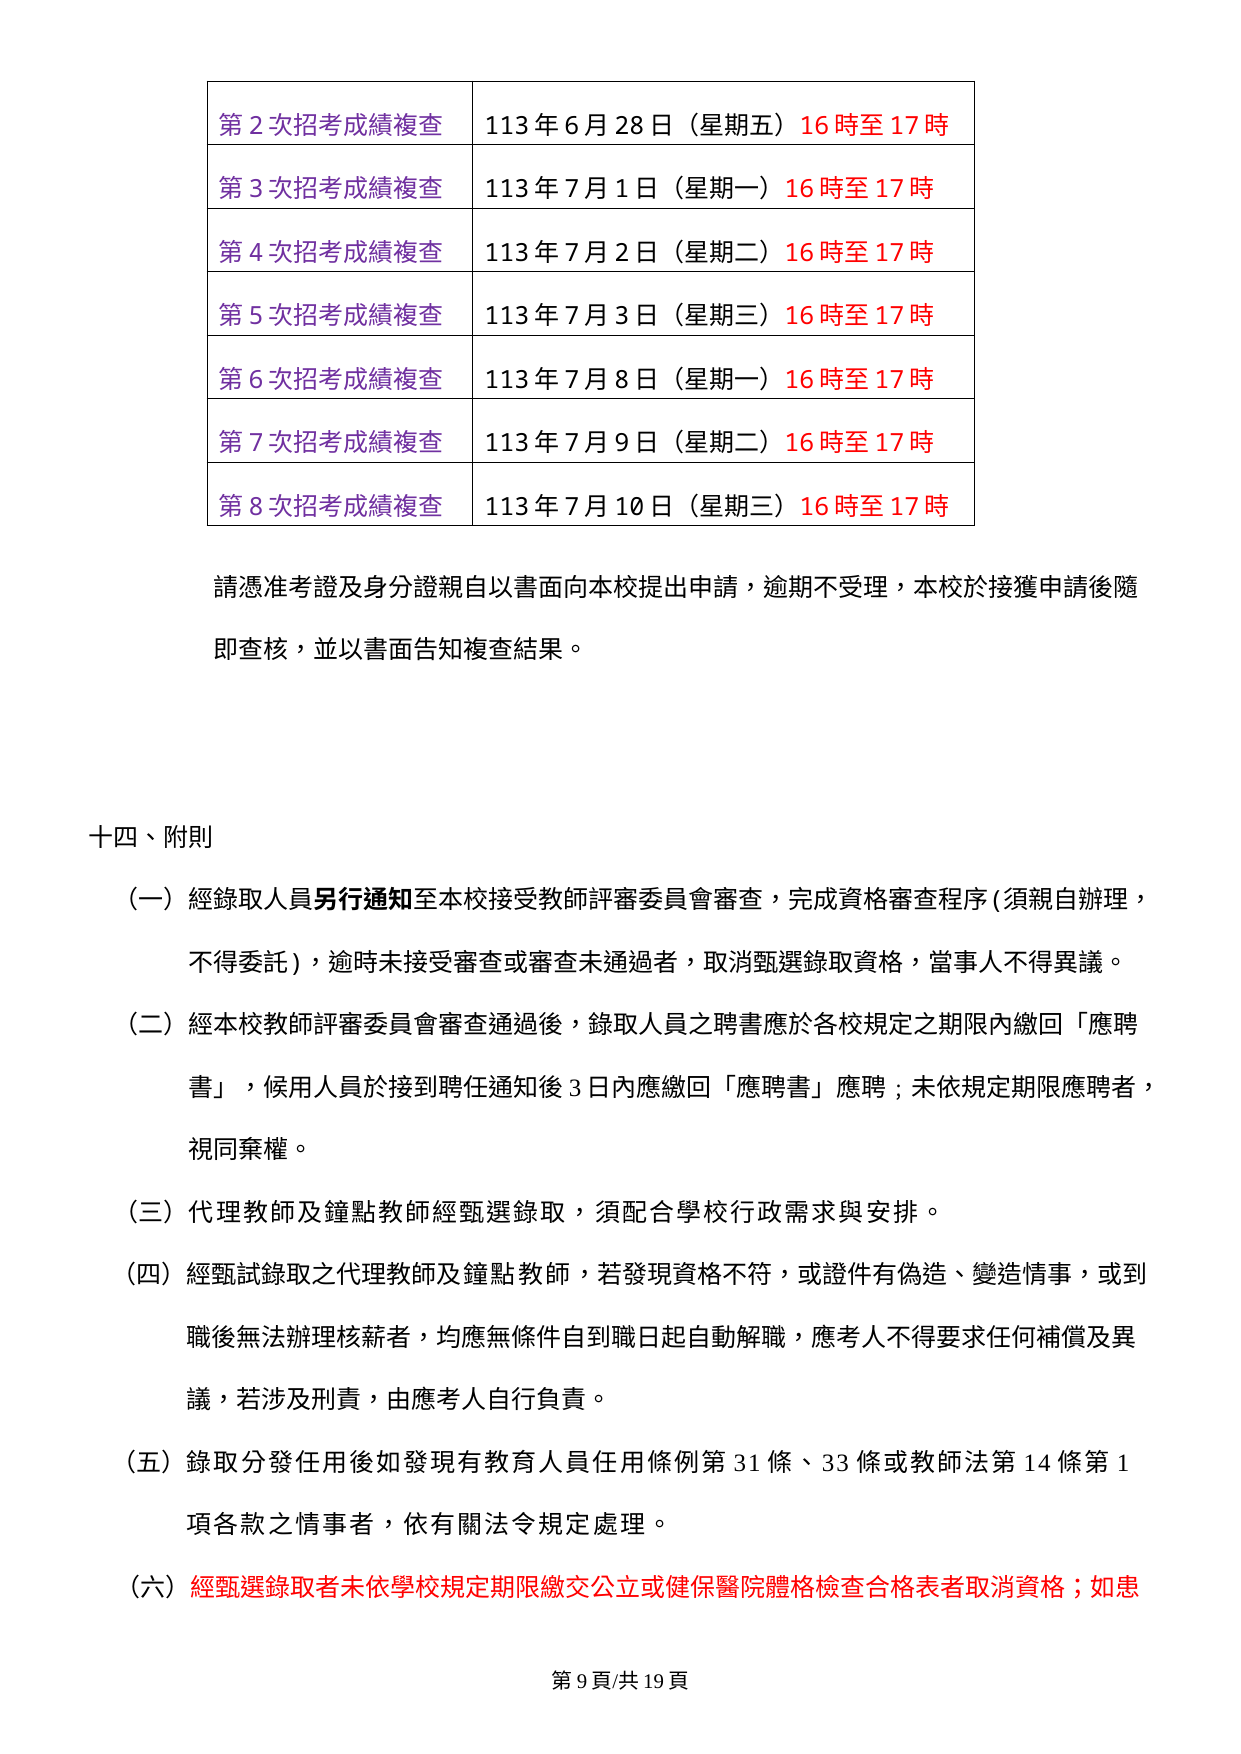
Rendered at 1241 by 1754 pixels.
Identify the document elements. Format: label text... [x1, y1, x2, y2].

text （六）經甄選錄取者未依學校規定期限繳交公立或健保醫院體格檢查合格表者取消資格；如患 [115, 1544, 1152, 1606]
table_cell 第2次招考成績複查 [208, 82, 472, 144]
text 十四、附則 [89, 794, 1152, 856]
table_cell 第8次招考成績複查 [208, 463, 472, 525]
table_cell 113年7月2日（星期二）16時至17時 [473, 209, 974, 271]
text 請憑准考證及身分證親自以書面向本校提出申請，逾期不受理，本校於接獲申請後隨即查核，並以書面告知複查結果。 [214, 544, 1152, 669]
table_cell 113年6月28日（星期五）16時至17時 [473, 82, 974, 144]
text （一）經錄取人員另行通知至本校接受教師評審委員會審查，完成資格審查程序(須親自辦理，不得委託)，逾時未接受審查或審查未通過者，取消甄選錄取資格，當事人不得異議。 [114, 856, 1152, 981]
table_cell 第3次招考成績複查 [208, 145, 472, 208]
table_cell 113年7月1日（星期一）16時至17時 [473, 145, 974, 208]
table_cell 第4次招考成績複查 [208, 209, 472, 271]
text （五）錄取分發任用後如發現有教育人員任用條例第31條、33條或教師法第14條第1項各款之情事者，依有關法令規定處理。 [112, 1419, 1152, 1544]
text （三）代理教師及鐘點教師經甄選錄取，須配合學校行政需求與安排。 [89, 1169, 1152, 1231]
table_cell 113年7月3日（星期三）16時至17時 [473, 272, 974, 335]
table_cell 第7次招考成績複查 [208, 399, 472, 462]
table_cell 第6次招考成績複查 [208, 336, 472, 398]
table_cell 113年7月9日（星期二）16時至17時 [473, 399, 974, 462]
text （二）經本校教師評審委員會審查通過後，錄取人員之聘書應於各校規定之期限內繳回「應聘書」，候用人員於接到聘任通知後3日內應繳回「應聘書」應聘﹔未依規定期限應聘者，視同棄權。 [114, 981, 1152, 1169]
table_cell 113年7月8日（星期一）16時至17時 [473, 336, 974, 398]
table_cell 第5次招考成績複查 [208, 272, 472, 335]
table_cell 113年7月10日（星期三）16時至17時 [473, 463, 974, 525]
text （四）經甄試錄取之代理教師及鐘點教師，若發現資格不符，或證件有偽造、變造情事，或到職後無法辦理核薪者，均應無條件自到職日起自動解職，應考人不得要求任何補償及異議，若涉及刑責，由應考人自行負責。 [112, 1231, 1152, 1419]
